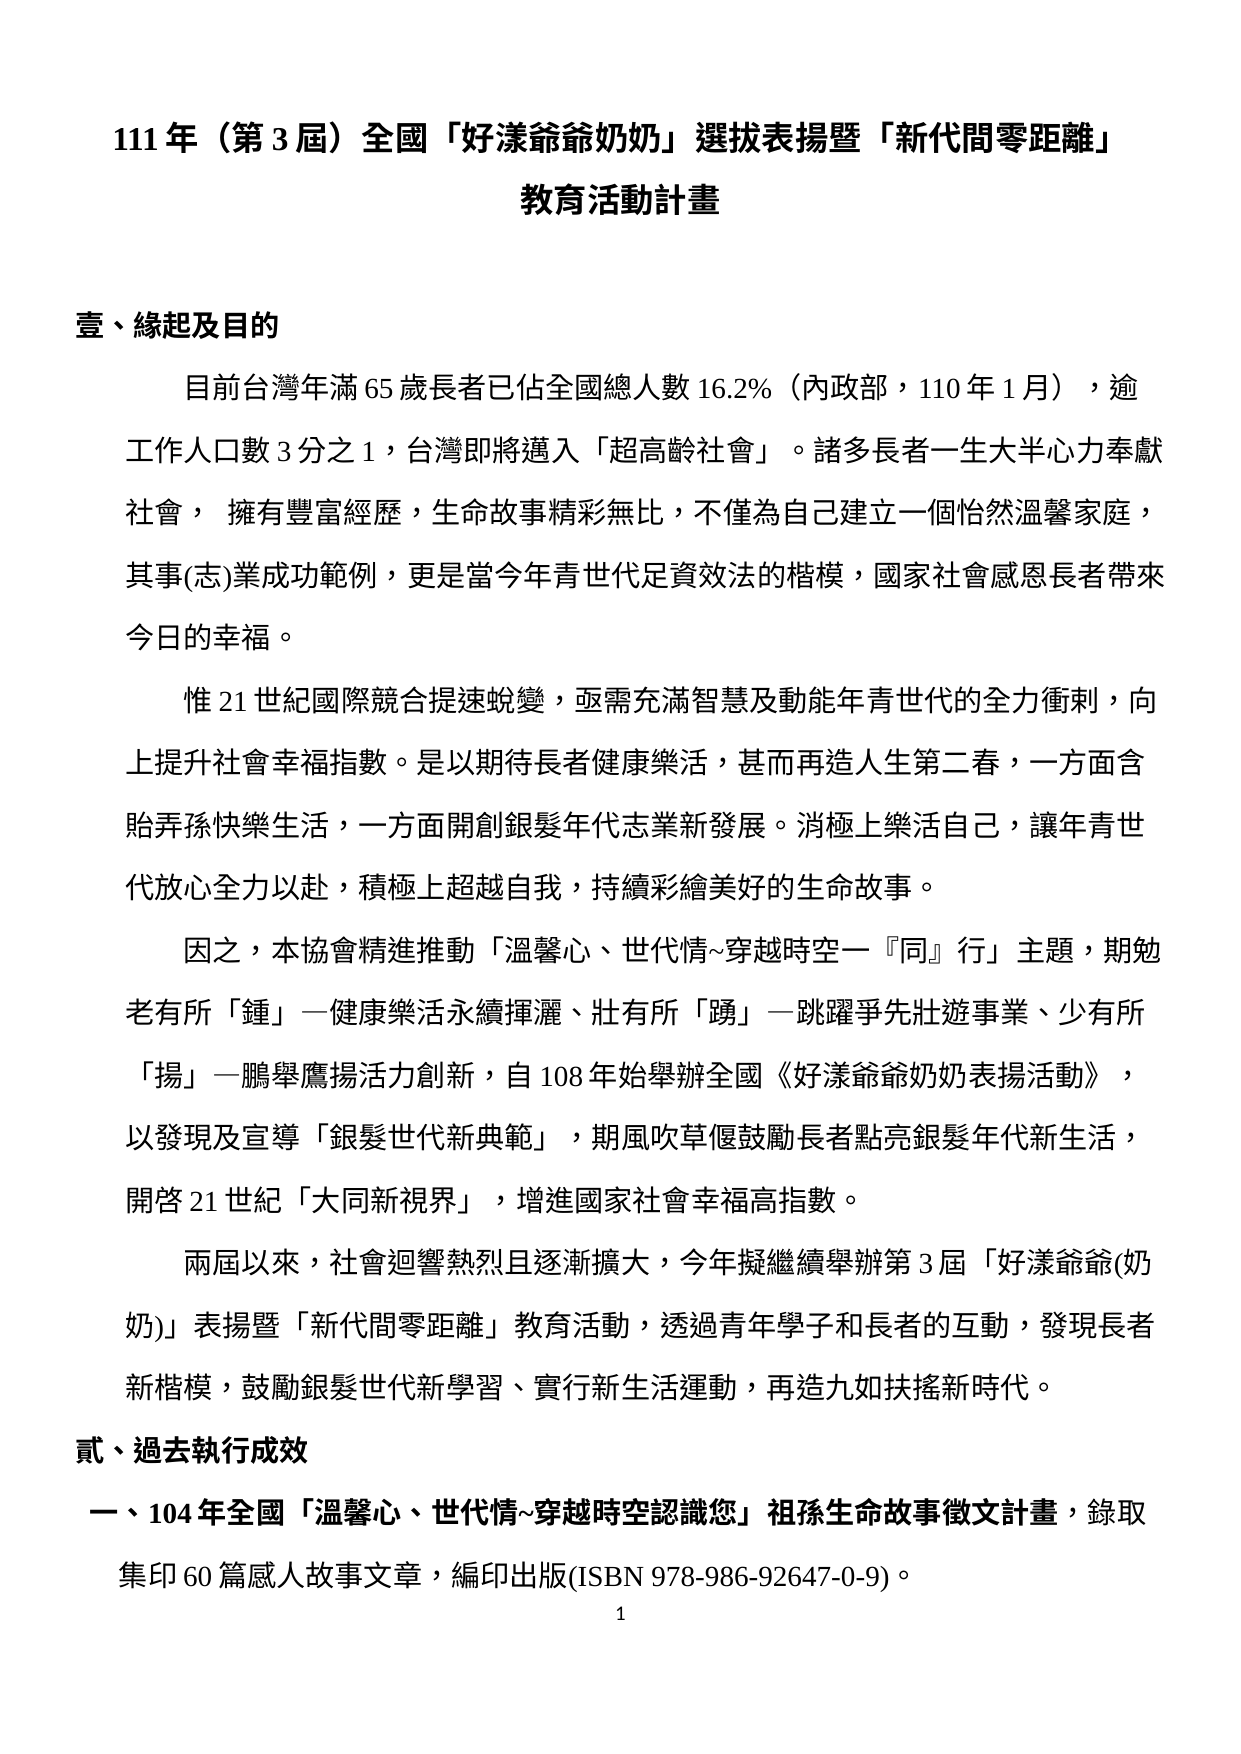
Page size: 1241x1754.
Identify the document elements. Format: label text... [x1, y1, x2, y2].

text 兩屆以來，社會迴響熱烈且逐漸擴大，今年擬繼續舉辦第3屆「好漾爺爺(奶奶)」表揚暨「新代間零距離」教育活動，透過青年學子和長者的互動，發現長者新楷模，鼓勵銀髮世代新學習、實行新生活運動，再造九如扶搖新時代。 [125, 1219, 1165, 1407]
text 集印60篇感人故事文章，編印出版(ISBN 978-986-92647-0-9)。 [75, 1532, 1165, 1594]
text 壹、緣起及目的 [75, 282, 1165, 344]
text 惟21世紀國際競合提速蛻變，亟需充滿智慧及動能年青世代的全力衝剌，向上提升社會幸福指數。是以期待長者健康樂活，甚而再造人生第二春，一方面含貽弄孫快樂生活，一方面開創銀髮年代志業新發展。消極上樂活自己，讓年青世代放心全力以赴，積極上超越自我，持續彩繪美好的生命故事。 [125, 657, 1165, 907]
text 目前台灣年滿65歲長者已佔全國總人數16.2%（內政部，110年1月），逾工作人口數3分之1，台灣即將邁入「超高齡社會」。諸多長者一生大半心力奉獻社會， 擁有豐富經歷，生命故事精彩無比，不僅為自己建立一個怡然溫馨家庭，其事(志)業成功範例，更是當今年青世代足資效法的楷模，國家社會感恩長者帶來今日的幸福。 [125, 344, 1165, 657]
text 因之，本協會精進推動「溫馨心、世代情~穿越時空一『同』行」主題，期勉老有所「鍾」—健康樂活永續揮灑、壯有所「踴」—跳躍爭先壯遊事業、少有所「揚」—鵬舉鷹揚活力創新，自108年始舉辦全國《好漾爺爺奶奶表揚活動》，以發現及宣導「銀髮世代新典範」，期風吹草偃鼓勵長者點亮銀髮年代新生活，開啓21世紀「大同新視界」，增進國家社會幸福高指數。 [125, 907, 1165, 1219]
text 一、104年全國「溫馨心、世代情~穿越時空認識您」祖孫生命故事徵文計畫，錄取 [75, 1469, 1165, 1532]
text 111年（第3屆）全國「好漾爺爺奶奶」選拔表揚暨「新代間零距離」 [75, 94, 1165, 157]
text 教育活動計畫 [75, 157, 1165, 219]
text 貳、過去執行成效 [75, 1407, 1165, 1469]
